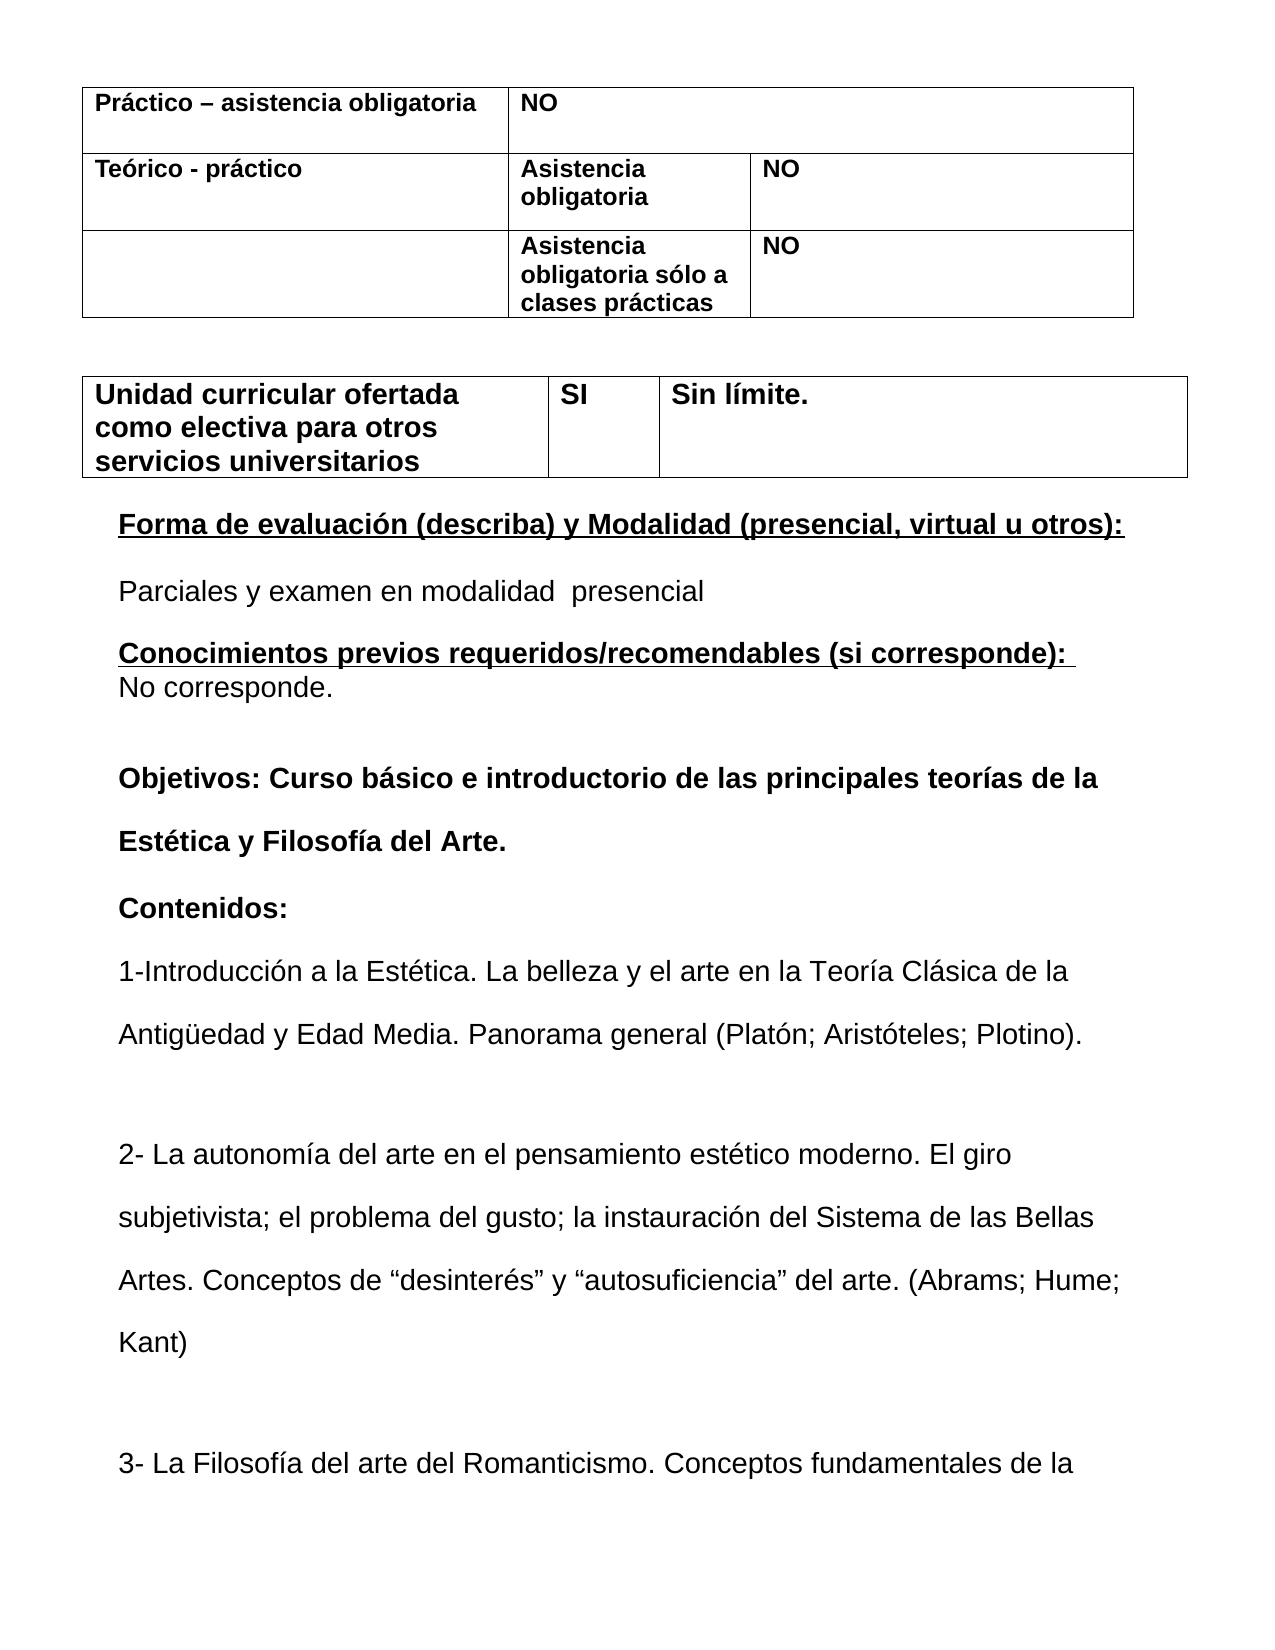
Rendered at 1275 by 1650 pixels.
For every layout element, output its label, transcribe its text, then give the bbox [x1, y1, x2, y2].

text Parciales y examen en modalidad presencial [118, 574, 1181, 608]
table_cell Asistencia obligatoria [509, 154, 750, 230]
text Kant) [118, 1325, 1181, 1359]
text subjetivista; el problema del gusto; la instauración del Sistema de las Bellas [118, 1200, 1181, 1233]
text Objetivos: Curso básico e introductorio de las principales teorías de la [118, 761, 1181, 795]
text Forma de evaluación (describa) y Modalidad (presencial, virtual u otros): [118, 507, 1181, 541]
table_cell Asistencia obligatoria sólo a clases prácticas [509, 231, 750, 317]
table_cell Práctico – asistencia obligatoria [83, 88, 508, 153]
text 3- La Filosofía del arte del Romanticismo. Conceptos fundamentales de la [118, 1446, 1181, 1479]
table_header Unidad curricular ofertada como electiva para otros servicios universitarios [83, 377, 548, 477]
table_header SI [549, 377, 659, 477]
text Estética y Filosofía del Arte. [118, 824, 1181, 858]
table_cell [83, 231, 508, 317]
table_cell NO [751, 231, 1133, 317]
text Contenidos: [118, 891, 1181, 925]
table_header Sin límite. [660, 377, 1187, 477]
text Antigüedad y Edad Media. Panorama general (Platón; Aristóteles; Plotino). [118, 1017, 1181, 1050]
text Artes. Conceptos de “desinterés” y “autosuficiencia” del arte. (Abrams; Hume; [118, 1263, 1181, 1296]
text 2- La autonomía del arte en el pensamiento estético moderno. El giro [118, 1137, 1181, 1171]
table_cell Teórico - práctico [83, 154, 508, 230]
text No corresponde. [118, 670, 1181, 703]
text 1-Introducción a la Estética. La belleza y el arte en la Teoría Clásica de la [118, 954, 1181, 987]
table_cell NO [751, 154, 1133, 230]
table_cell NO [509, 88, 1133, 153]
text Conocimientos previos requeridos/recomendables (si corresponde): [118, 636, 1181, 670]
